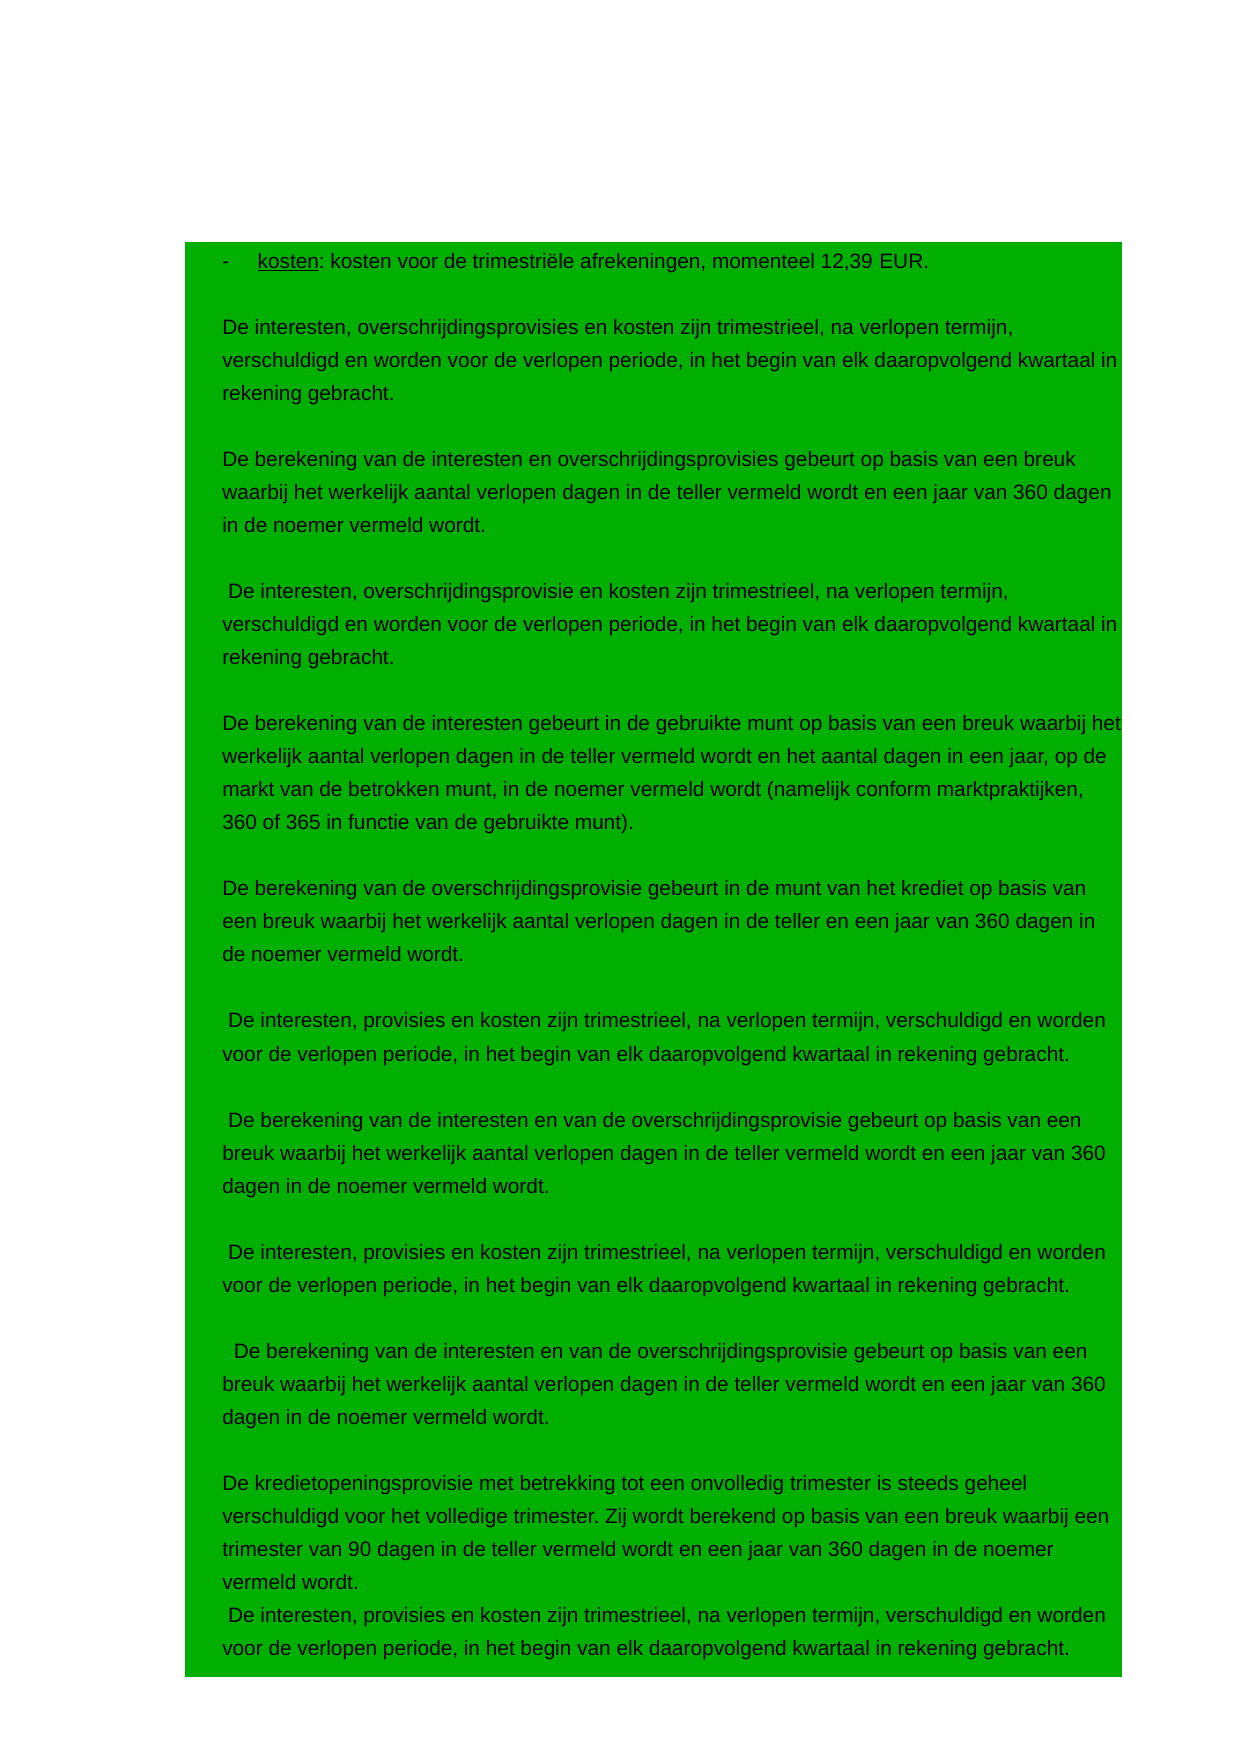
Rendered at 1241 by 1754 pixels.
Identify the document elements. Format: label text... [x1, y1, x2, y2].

list kosten: kosten voor de trimestriële afrekeningen, momenteel 12,39 EUR. [222, 242, 1122, 308]
text De interesten, overschrijdingsprovisies en kosten zijn trimestrieel, na verlopen termijn, verschuldigd en worden voor de verlopen periode, in het begin van elk daaropvolgend kwartaal in rekening gebracht. De berekening van de interesten en overschrijdingsprovisies gebeurt op basis van een breuk waarbij het werkelijk aantal verlopen dagen in de teller vermeld wordt en een jaar van 360 dagen in de noemer vermeld wordt. De interesten, overschrijdingsprovisie en kosten zijn trimestrieel, na verlopen termijn, verschuldigd en worden voor de verlopen periode, in het begin van elk daaropvolgend kwartaal in rekening gebracht. De berekening van de interesten gebeurt in de gebruikte munt op basis van een breuk waarbij het werkelijk aantal verlopen dagen in de teller vermeld wordt en het aantal dagen in een jaar, op de markt van de betrokken munt, in de noemer vermeld wordt (namelijk conform marktpraktijken, 360 of 365 in functie van de gebruikte munt). De berekening van de overschrijdingsprovisie gebeurt in de munt van het krediet op basis van een breuk waarbij het werkelijk aantal verlopen dagen in de teller en een jaar van 360 dagen in de noemer vermeld wordt. De interesten, provisies en kosten zijn trimestrieel, na verlopen termijn, verschuldigd en worden voor de verlopen periode, in het begin van elk daaropvolgend kwartaal in rekening gebracht. De berekening van de interesten en van de overschrijdingsprovisie gebeurt op basis van een breuk waarbij het werkelijk aantal verlopen dagen in de teller vermeld wordt en een jaar van 360 dagen in de noemer vermeld wordt. De interesten, provisies en kosten zijn trimestrieel, na verlopen termijn, verschuldigd en worden voor de verlopen periode, in het begin van elk daaropvolgend kwartaal in rekening gebracht. De berekening van de interesten en van de overschrijdingsprovisie gebeurt op basis van een breuk waarbij het werkelijk aantal verlopen dagen in de teller vermeld wordt en een jaar van 360 dagen in de noemer vermeld wordt. De kredietopeningsprovisie met betrekking tot een onvolledig trimester is steeds geheel verschuldigd voor het volledige trimester. Zij wordt berekend op basis van een breuk waarbij een trimester van 90 dagen in de teller vermeld wordt en een jaar van 360 dagen in de noemer vermeld wordt. De interesten, provisies en kosten zijn trimestrieel, na verlopen termijn, verschuldigd en worden voor de verlopen periode, in het begin van elk daaropvolgend kwartaal in rekening gebracht. [222, 308, 1122, 1662]
